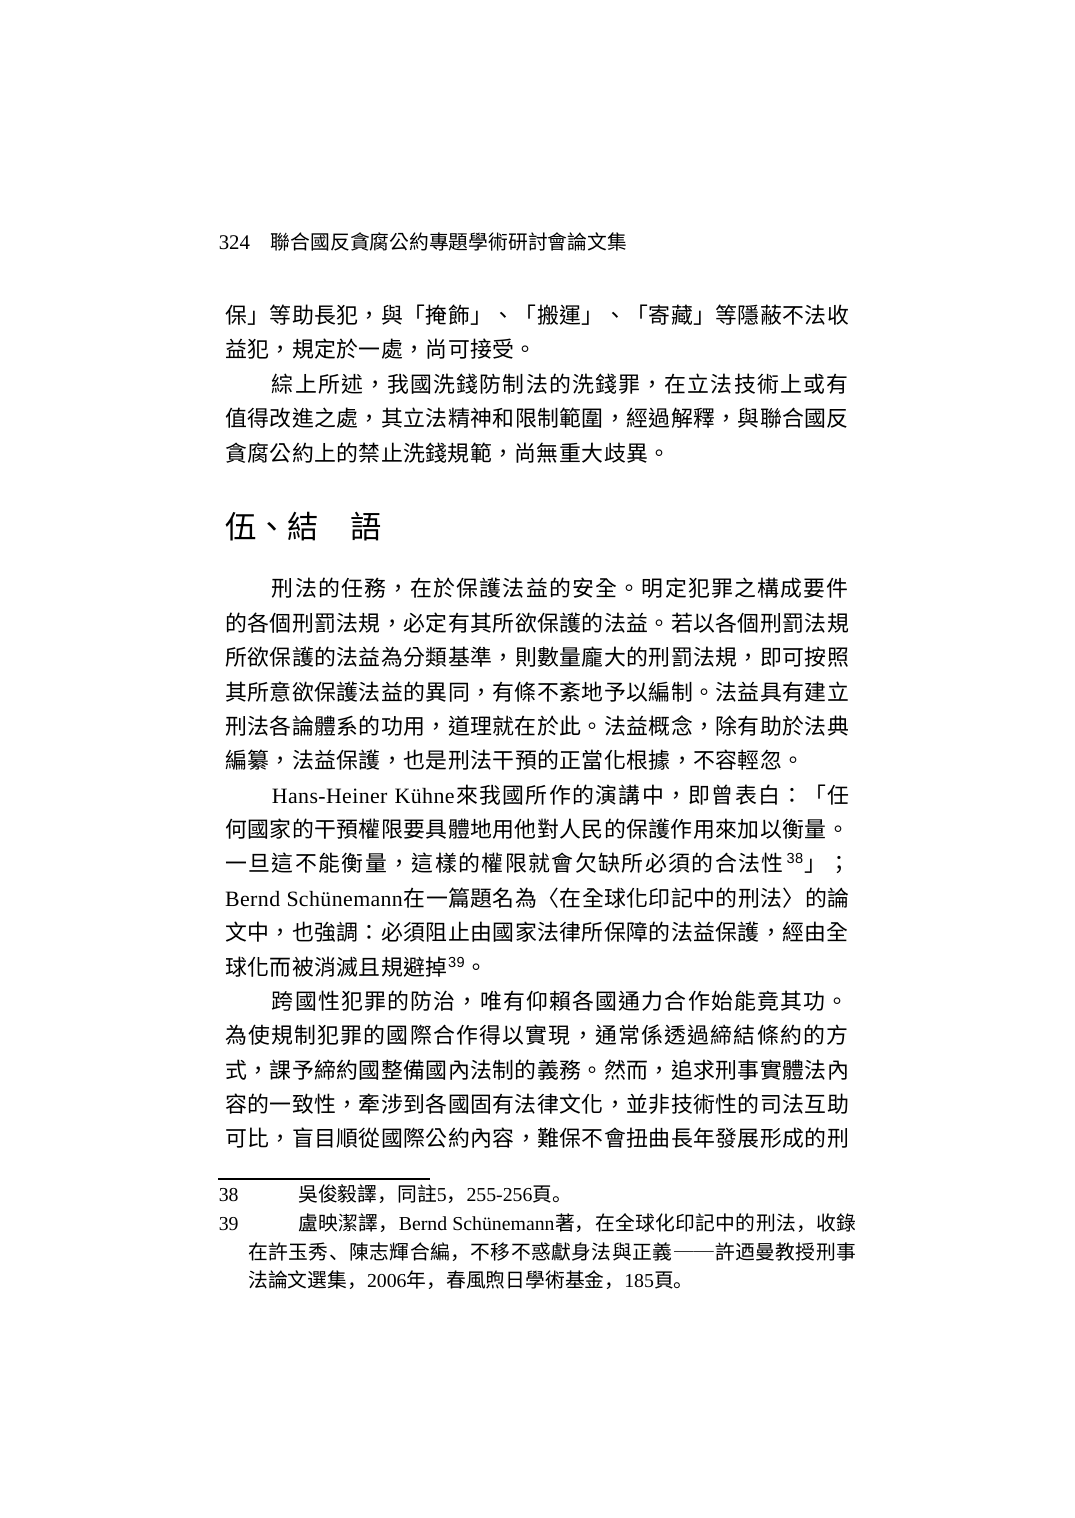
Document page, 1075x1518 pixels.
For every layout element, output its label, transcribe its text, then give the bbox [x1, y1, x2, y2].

text 跨國性犯罪的防治，唯有仰賴各國通力合作始能竟其功。為使規制犯罪的國際合作得以實現，通常係透過締結條約的方式，課予締約國整備國內法制的義務。然而，追求刑事實體法內容的一致性，牽涉到各國固有法律文化，並非技術性的司法互助可比，盲目順從國際公約內容，難保不會扭曲長年發展形成的刑 [225, 981, 850, 1153]
text 吳俊毅譯，同註5，255-256頁。 [218, 1179, 856, 1207]
text Hans-Heiner Kühne來我國所作的演講中，即曾表白：「任何國家的干預權限要具體地用他對人民的保護作用來加以衡量。一旦這不能衡量，這樣的權限就會欠缺所必須的合法性」；Bernd Schünemann在一篇題名為〈在全球化印記中的刑法〉的論文中，也強調：必須阻止由國家法律所保障的法益保護，經由全球化而被消滅且規避掉。 [225, 775, 850, 981]
text 綜上所述，我國洗錢防制法的洗錢罪，在立法技術上或有值得改進之處，其立法精神和限制範圍，經過解釋，與聯合國反貪腐公約上的禁止洗錢規範，尚無重大歧異。 [225, 364, 850, 467]
text 盧映潔譯，Bernd Schünemann著，在全球化印記中的刑法，收錄在許玉秀、陳志輝合編，不移不惑獻身法與正義──許迺曼教授刑事法論文選集，2006年，春風煦日學術基金，185頁。 [218, 1207, 856, 1293]
text 伍、結 語 [225, 503, 850, 548]
text 刑法的任務，在於保護法益的安全。明定犯罪之構成要件的各個刑罰法規，必定有其所欲保護的法益。若以各個刑罰法規所欲保護的法益為分類基準，則數量龐大的刑罰法規，即可按照其所意欲保護法益的異同，有條不紊地予以編制。法益具有建立刑法各論體系的功用，道理就在於此。法益概念，除有助於法典編纂，法益保護，也是刑法干預的正當化根據，不容輕忽。 [225, 569, 850, 775]
text 保」等助長犯，與「掩飾」、「搬運」、「寄藏」等隱蔽不法收益犯，規定於一處，尚可接受。 [225, 295, 850, 364]
